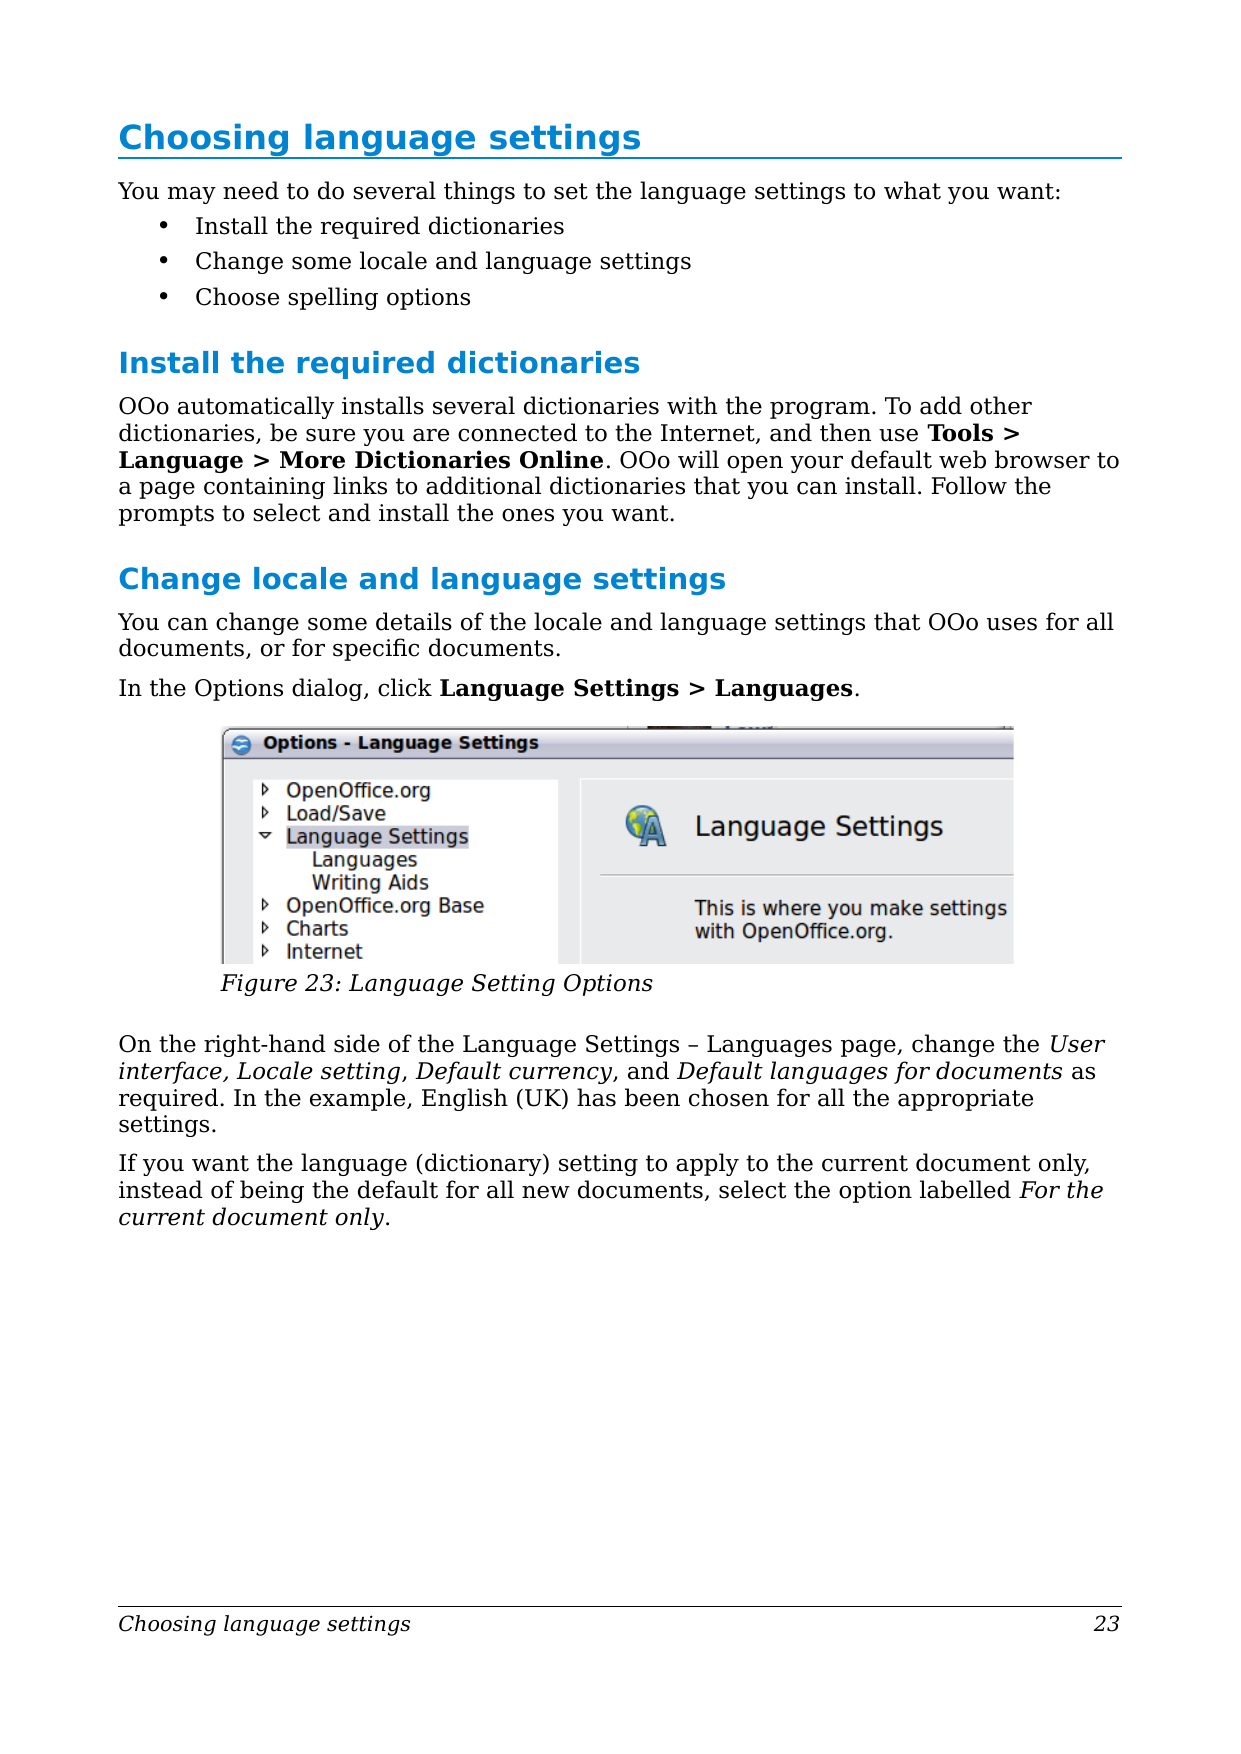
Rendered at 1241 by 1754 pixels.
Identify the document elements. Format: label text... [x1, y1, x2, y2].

list Choose spelling options [156, 282, 1122, 311]
list You may need to do several things to set the language settings to what you want: [118, 178, 1122, 204]
list Install the required dictionaries [156, 211, 1122, 240]
text Figure 23: Language Setting Options [221, 970, 1020, 997]
picture [220, 726, 1014, 964]
text In the Options dialog, click Language Settings > Languages. [118, 674, 1122, 701]
subtitle Change locale and language settings [118, 562, 1122, 596]
subtitle Choosing language settings [118, 118, 1122, 157]
text On the right-hand side of the Language Settings – Languages page, change the User interface, Locale setting, Default currency, and Default languages for documents as required. In the example, English (UK) has been chosen for all the appropriate settings. [118, 1031, 1122, 1138]
list Change some locale and language settings [156, 246, 1122, 276]
text If you want the language (dictionary) setting to apply to the current document only, instead of being the default for all new documents, select the option labelled For the current document only. [118, 1151, 1122, 1231]
subtitle Install the required dictionaries [118, 346, 1122, 380]
text OOo automatically installs several dictionaries with the program. To add other dictionaries, be sure you are connected to the Internet, and then use Tools > Language > More Dictionaries Online. OOo will open your default web browser to a page containing links to additional dictionaries that you can install. Follow the prompts to select and install the ones you want. [118, 393, 1122, 527]
text You can change some details of the locale and language settings that OOo uses for all documents, or for specific documents. [118, 609, 1122, 662]
